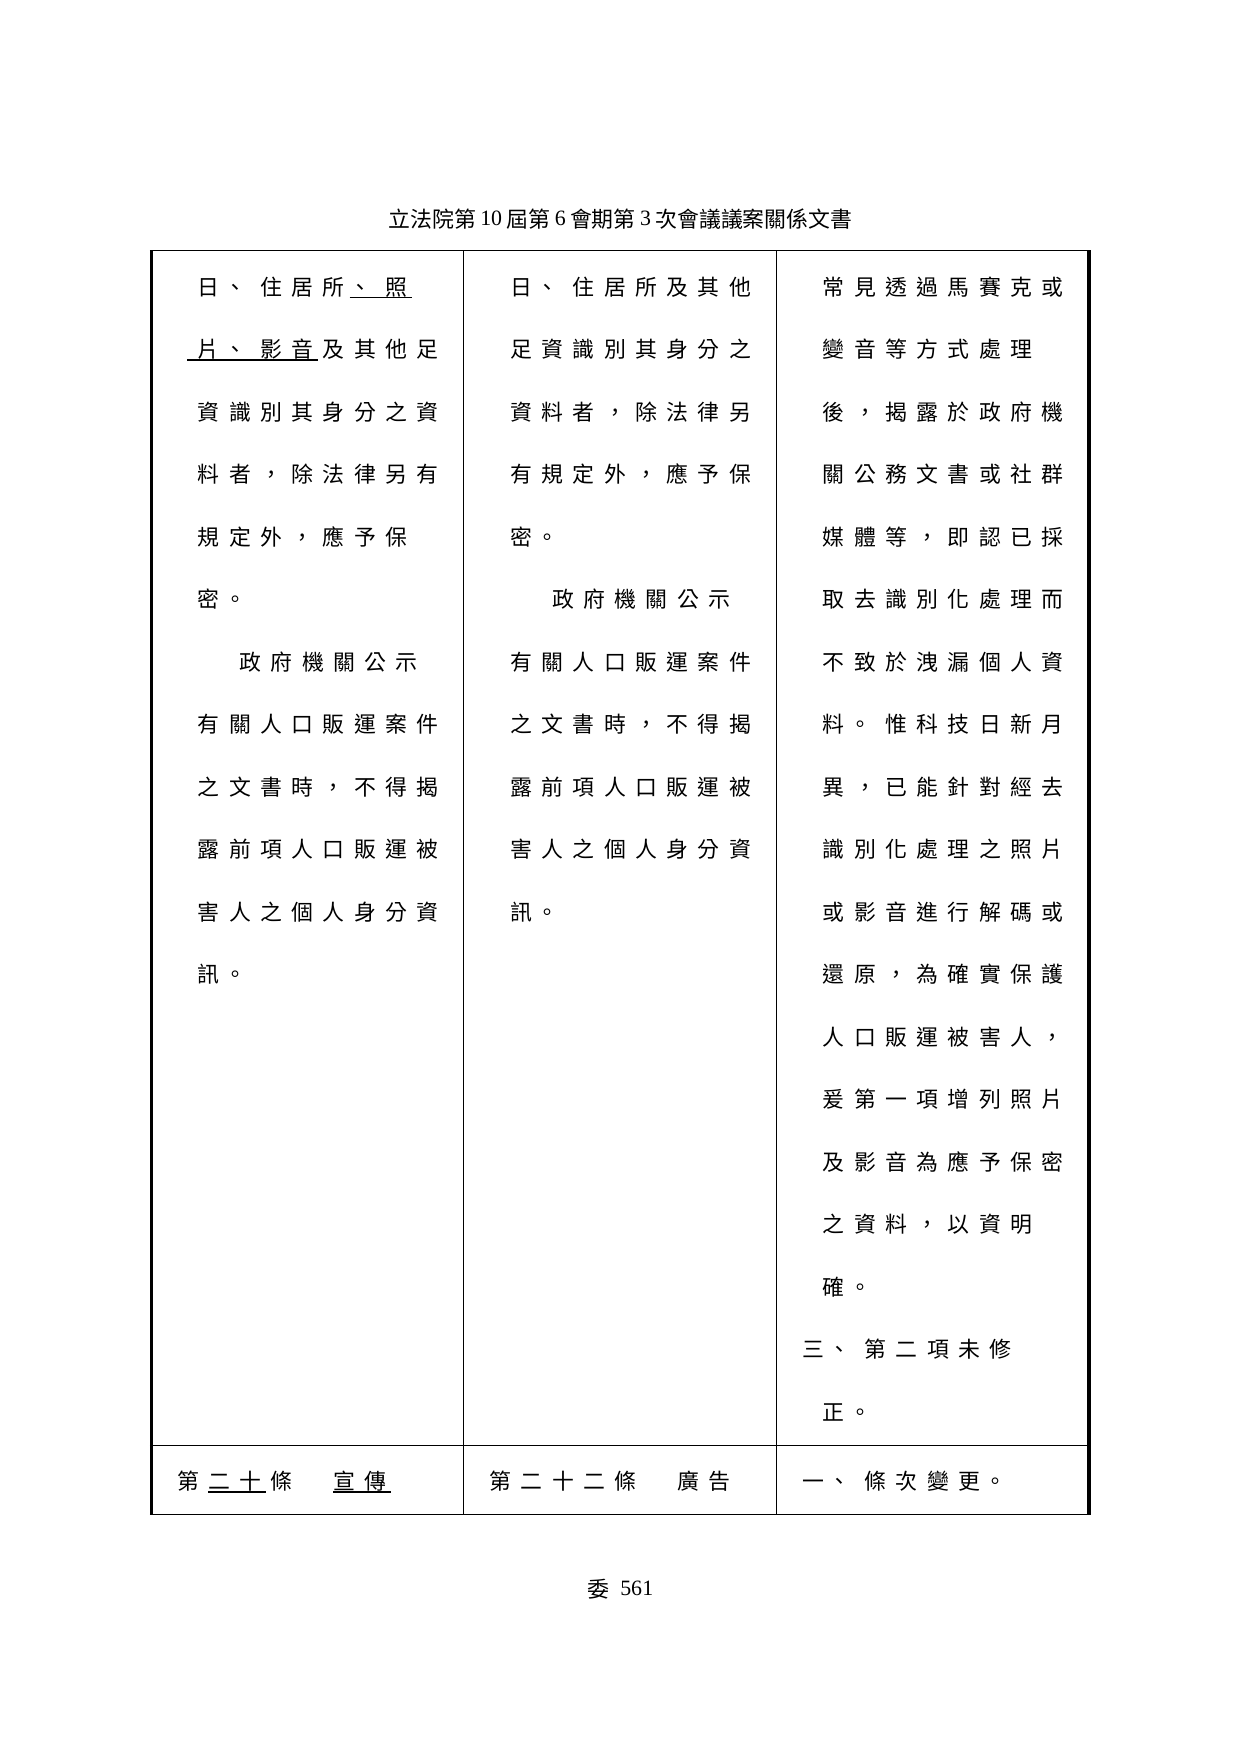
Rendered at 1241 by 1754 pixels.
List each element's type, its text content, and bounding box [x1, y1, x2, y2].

table_cell 第二十二條 廣告 [464, 1446, 776, 1514]
table_cell 一、條次變更。 二、對於人口販運被害人之照片及影音等足資識別其身分之資料，實務上常見透過馬賽克或變音等方式處理後，揭露於政府機關公務文書或社群媒體等，即認已採取去識別化處理而不致於洩漏個人資料。惟科技日新月異，已能針對經去識別化處理之照片或影音進行解碼或還原，為確實保護人口販運被害人，爰第一項增列照片及影音為應予保密之資料，以資明確。 三、第二項未修正。 [777, 251, 1087, 1444]
table_cell 日、住居所及其他足資識別其身分之資料者，除法律另有規定外，應予保密。 政府機關公示有關人口販運案件之文書時，不得揭露前項人口販運被害人之個人身分資訊。 [464, 251, 776, 1444]
table_cell 日、住居所、照片、影音及其他足資識別其身分之資料者，除法律另有規定外，應予保密。 政府機關公示有關人口販運案件之文書時，不得揭露前項人口販運被害人之個人身分資訊。 [153, 251, 463, 1444]
table_cell 第二十條 宣傳 [153, 1446, 463, 1514]
table_cell 一、條次變更。 [777, 1446, 1087, 1514]
